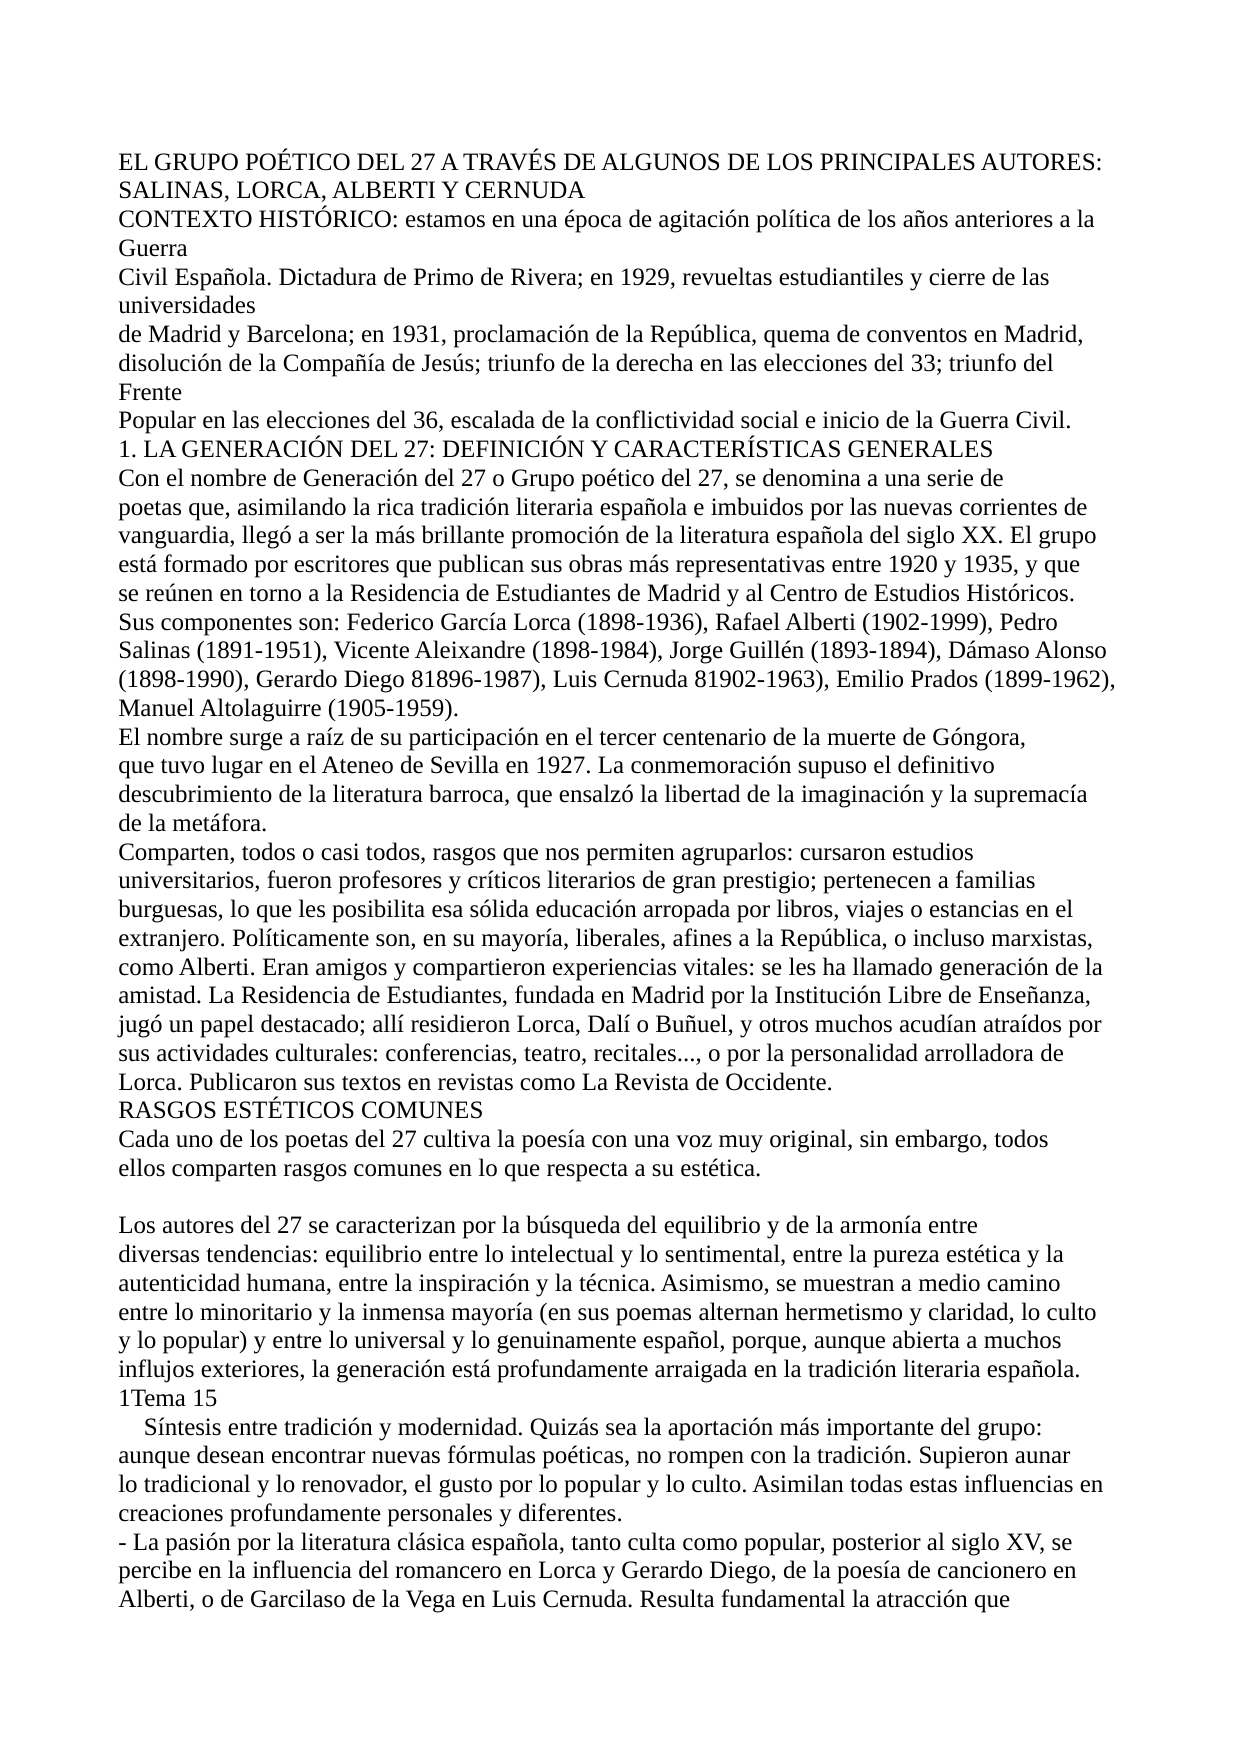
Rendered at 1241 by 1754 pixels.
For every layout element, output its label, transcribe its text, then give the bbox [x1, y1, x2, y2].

text Sus componentes son: Federico García Lorca (1898-1936), Rafael Alberti (1902-1999), Pedro [118, 607, 1122, 636]
text Alberti, o de Garcilaso de la Vega en Luis Cernuda. Resulta fundamental la atracción que [118, 1584, 1122, 1613]
text autenticidad humana, entre la inspiración y la técnica. Asimismo, se muestran a medio camino [118, 1268, 1122, 1297]
text SALINAS, LORCA, ALBERTI Y CERNUDA [118, 176, 1122, 204]
text que tuvo lugar en el Ateneo de Sevilla en 1927. La conmemoración supuso el definitivo [118, 751, 1122, 779]
text aunque desean encontrar nuevas fórmulas poéticas, no rompen con la tradición. Supieron aunar [118, 1441, 1122, 1469]
text percibe en la influencia del romancero en Lorca y Gerardo Diego, de la poesía de cancionero en [118, 1556, 1122, 1584]
text y lo popular) y entre lo universal y lo genuinamente español, porque, aunque abierta a muchos [118, 1326, 1122, 1354]
text influjos exteriores, la generación está profundamente arraigada en la tradición literaria española. [118, 1354, 1122, 1383]
text está formado por escritores que publican sus obras más representativas entre 1920 y 1935, y que [118, 549, 1122, 578]
text RASGOS ESTÉTICOS COMUNES [118, 1096, 1122, 1124]
text  [118, 1182, 1122, 1211]
text (1898-1990), Gerardo Diego 81896-1987), Luis Cernuda 81902-1963), Emilio Prados (1899-1962), [118, 664, 1122, 693]
text de la metáfora. [118, 808, 1122, 837]
text El nombre surge a raíz de su participación en el tercer centenario de la muerte de Góngora, [118, 722, 1122, 751]
text lo tradicional y lo renovador, el gusto por lo popular y lo culto. Asimilan todas estas influencias en [118, 1469, 1122, 1498]
text creaciones profundamente personales y diferentes. [118, 1498, 1122, 1527]
text 1Tema 15 [118, 1383, 1122, 1412]
text disolución de la Compañía de Jesús; triunfo de la derecha en las elecciones del 33; triunfo del Frente [118, 348, 1122, 406]
text burguesas, lo que les posibilita esa sólida educación arropada por libros, viajes o estancias en el [118, 894, 1122, 923]
text Salinas (1891-1951), Vicente Aleixandre (1898-1984), Jorge Guillén (1893-1894), Dámaso Alonso [118, 636, 1122, 664]
text  Síntesis entre tradición y modernidad. Quizás sea la aportación más importante del grupo: [118, 1412, 1122, 1441]
text - La pasión por la literatura clásica española, tanto culta como popular, posterior al siglo XV, se [118, 1527, 1122, 1556]
text CONTEXTO HISTÓRICO: estamos en una época de agitación política de los años anteriores a la Guerra [118, 204, 1122, 262]
text Popular en las elecciones del 36, escalada de la conflictividad social e inicio de la Guerra Civil. [118, 406, 1122, 434]
text EL GRUPO POÉTICO DEL 27 A TRAVÉS DE ALGUNOS DE LOS PRINCIPALES AUTORES: [118, 147, 1122, 176]
text sus actividades culturales: conferencias, teatro, recitales..., o por la personalidad arrolladora de [118, 1038, 1122, 1067]
text vanguardia, llegó a ser la más brillante promoción de la literatura española del siglo XX. El grupo [118, 521, 1122, 549]
text descubrimiento de la literatura barroca, que ensalzó la libertad de la imaginación y la supremacía [118, 779, 1122, 808]
text Comparten, todos o casi todos, rasgos que nos permiten agruparlos: cursaron estudios [118, 837, 1122, 866]
text como Alberti. Eran amigos y compartieron experiencias vitales: se les ha llamado generación de la [118, 952, 1122, 981]
text universitarios, fueron profesores y críticos literarios de gran prestigio; pertenecen a familias [118, 866, 1122, 894]
text ellos comparten rasgos comunes en lo que respecta a su estética. [118, 1153, 1122, 1182]
text Civil Española. Dictadura de Primo de Rivera; en 1929, revueltas estudiantiles y cierre de las universidades [118, 262, 1122, 319]
text de Madrid y Barcelona; en 1931, proclamación de la República, quema de conventos en Madrid, [118, 319, 1122, 348]
text entre lo minoritario y la inmensa mayoría (en sus poemas alternan hermetismo y claridad, lo culto [118, 1297, 1122, 1326]
text se reúnen en torno a la Residencia de Estudiantes de Madrid y al Centro de Estudios Históricos. [118, 578, 1122, 607]
text jugó un papel destacado; allí residieron Lorca, Dalí o Buñuel, y otros muchos acudían atraídos por [118, 1009, 1122, 1038]
text extranjero. Políticamente son, en su mayoría, liberales, afines a la República, o incluso marxistas, [118, 923, 1122, 952]
text Manuel Altolaguirre (1905-1959). [118, 693, 1122, 722]
text Cada uno de los poetas del 27 cultiva la poesía con una voz muy original, sin embargo, todos [118, 1124, 1122, 1153]
text Los autores del 27 se caracterizan por la búsqueda del equilibrio y de la armonía entre [118, 1211, 1122, 1239]
text Con el nombre de Generación del 27 o Grupo poético del 27, se denomina a una serie de [118, 463, 1122, 492]
text Lorca. Publicaron sus textos en revistas como La Revista de Occidente. [118, 1067, 1122, 1096]
text amistad. La Residencia de Estudiantes, fundada en Madrid por la Institución Libre de Enseñanza, [118, 981, 1122, 1009]
text 1. LA GENERACIÓN DEL 27: DEFINICIÓN Y CARACTERÍSTICAS GENERALES [118, 434, 1122, 463]
text diversas tendencias: equilibrio entre lo intelectual y lo sentimental, entre la pureza estética y la [118, 1239, 1122, 1268]
text poetas que, asimilando la rica tradición literaria española e imbuidos por las nuevas corrientes de [118, 492, 1122, 521]
